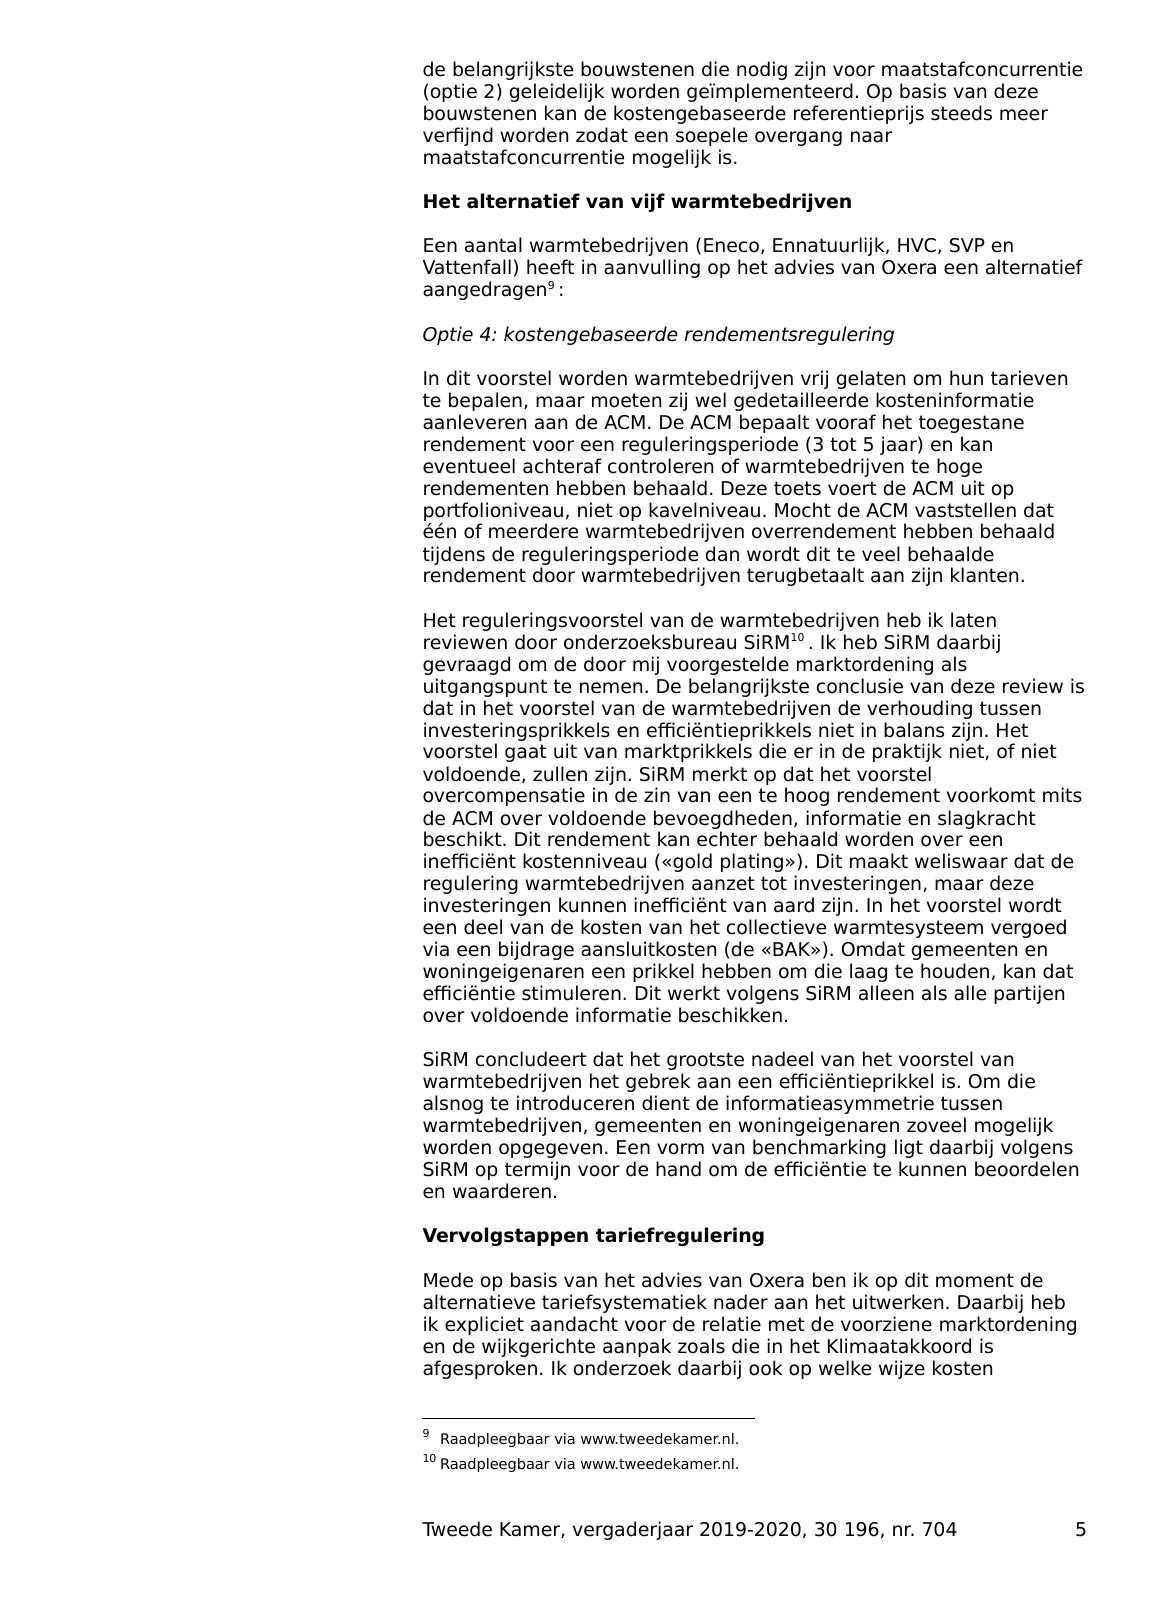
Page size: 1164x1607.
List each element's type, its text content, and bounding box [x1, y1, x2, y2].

text Een aantal warmtebedrijven (Eneco, Ennatuurlijk, HVC, SVP en Vattenfall) heeft in aanvulling op het advies van Oxera een alternatief aangedragen: [422, 235, 1087, 301]
subtitle Vervolgstappen tariefregulering [422, 1225, 1087, 1247]
text Het reguleringsvoorstel van de warmtebedrijven heb ik laten reviewen door onderzoeksbureau SiRM. Ik heb SiRM daarbij gevraagd om de door mij voorgestelde marktordening als uitgangspunt te nemen. De belangrijkste conclusie van deze review is dat in het voorstel van de warmtebedrijven de verhouding tussen investeringsprikkels en efficiëntieprikkels niet in balans zijn. Het voorstel gaat uit van marktprikkels die er in de praktijk niet, of niet voldoende, zullen zijn. SiRM merkt op dat het voorstel overcompensatie in de zin van een te hoog rendement voorkomt mits de ACM over voldoende bevoegdheden, informatie en slagkracht beschikt. Dit rendement kan echter behaald worden over een inefficiënt kostenniveau («gold plating»). Dit maakt weliswaar dat de regulering warmtebedrijven aanzet tot investeringen, maar deze investeringen kunnen inefficiënt van aard zijn. In het voorstel wordt een deel van de kosten van het collectieve warmtesysteem vergoed via een bijdrage aansluitkosten (de «BAK»). Omdat gemeenten en woningeigenaren een prikkel hebben om die laag te houden, kan dat efficiëntie stimuleren. Dit werkt volgens SiRM alleen als alle partijen over voldoende informatie beschikken. [422, 609, 1087, 1027]
subtitle Het alternatief van vijf warmtebedrijven [422, 191, 1087, 213]
subtitle Optie 4: kostengebaseerde rendementsregulering [422, 323, 1087, 345]
text de belangrijkste bouwstenen die nodig zijn voor maatstafconcurrentie (optie 2) geleidelijk worden geïmplementeerd. Op basis van deze bouwstenen kan de kostengebaseerde referentieprijs steeds meer verfijnd worden zodat een soepele overgang naar maatstafconcurrentie mogelijk is. [422, 59, 1087, 169]
text Raadpleegbaar via www.tweedekamer.nl. [422, 1427, 1087, 1449]
text SiRM concludeert dat het grootste nadeel van het voorstel van warmtebedrijven het gebrek aan een efficiëntieprikkel is. Om die alsnog te introduceren dient de informatieasymmetrie tussen warmtebedrijven, gemeenten en woningeigenaren zoveel mogelijk worden opgegeven. Een vorm van benchmarking ligt daarbij volgens SiRM op termijn voor de hand om de efficiëntie te kunnen beoordelen en waarderen. [422, 1049, 1087, 1203]
text In dit voorstel worden warmtebedrijven vrij gelaten om hun tarieven te bepalen, maar moeten zij wel gedetailleerde kosteninformatie aanleveren aan de ACM. De ACM bepaalt vooraf het toegestane rendement voor een reguleringsperiode (3 tot 5 jaar) en kan eventueel achteraf controleren of warmtebedrijven te hoge rendementen hebben behaald. Deze toets voert de ACM uit op portfolioniveau, niet op kavelniveau. Mocht de ACM vaststellen dat één of meerdere warmtebedrijven overrendement hebben behaald tijdens de reguleringsperiode dan wordt dit te veel behaalde rendement door warmtebedrijven terugbetaalt aan zijn klanten. [422, 368, 1087, 587]
text Raadpleegbaar via www.tweedekamer.nl. [422, 1452, 1087, 1474]
text Mede op basis van het advies van Oxera ben ik op dit moment de alternatieve tariefsystematiek nader aan het uitwerken. Daarbij heb ik expliciet aandacht voor de relatie met de voorziene marktordening en de wijkgerichte aanpak zoals die in het Klimaatakkoord is afgesproken. Ik onderzoek daarbij ook op welke wijze kosten [422, 1269, 1087, 1379]
